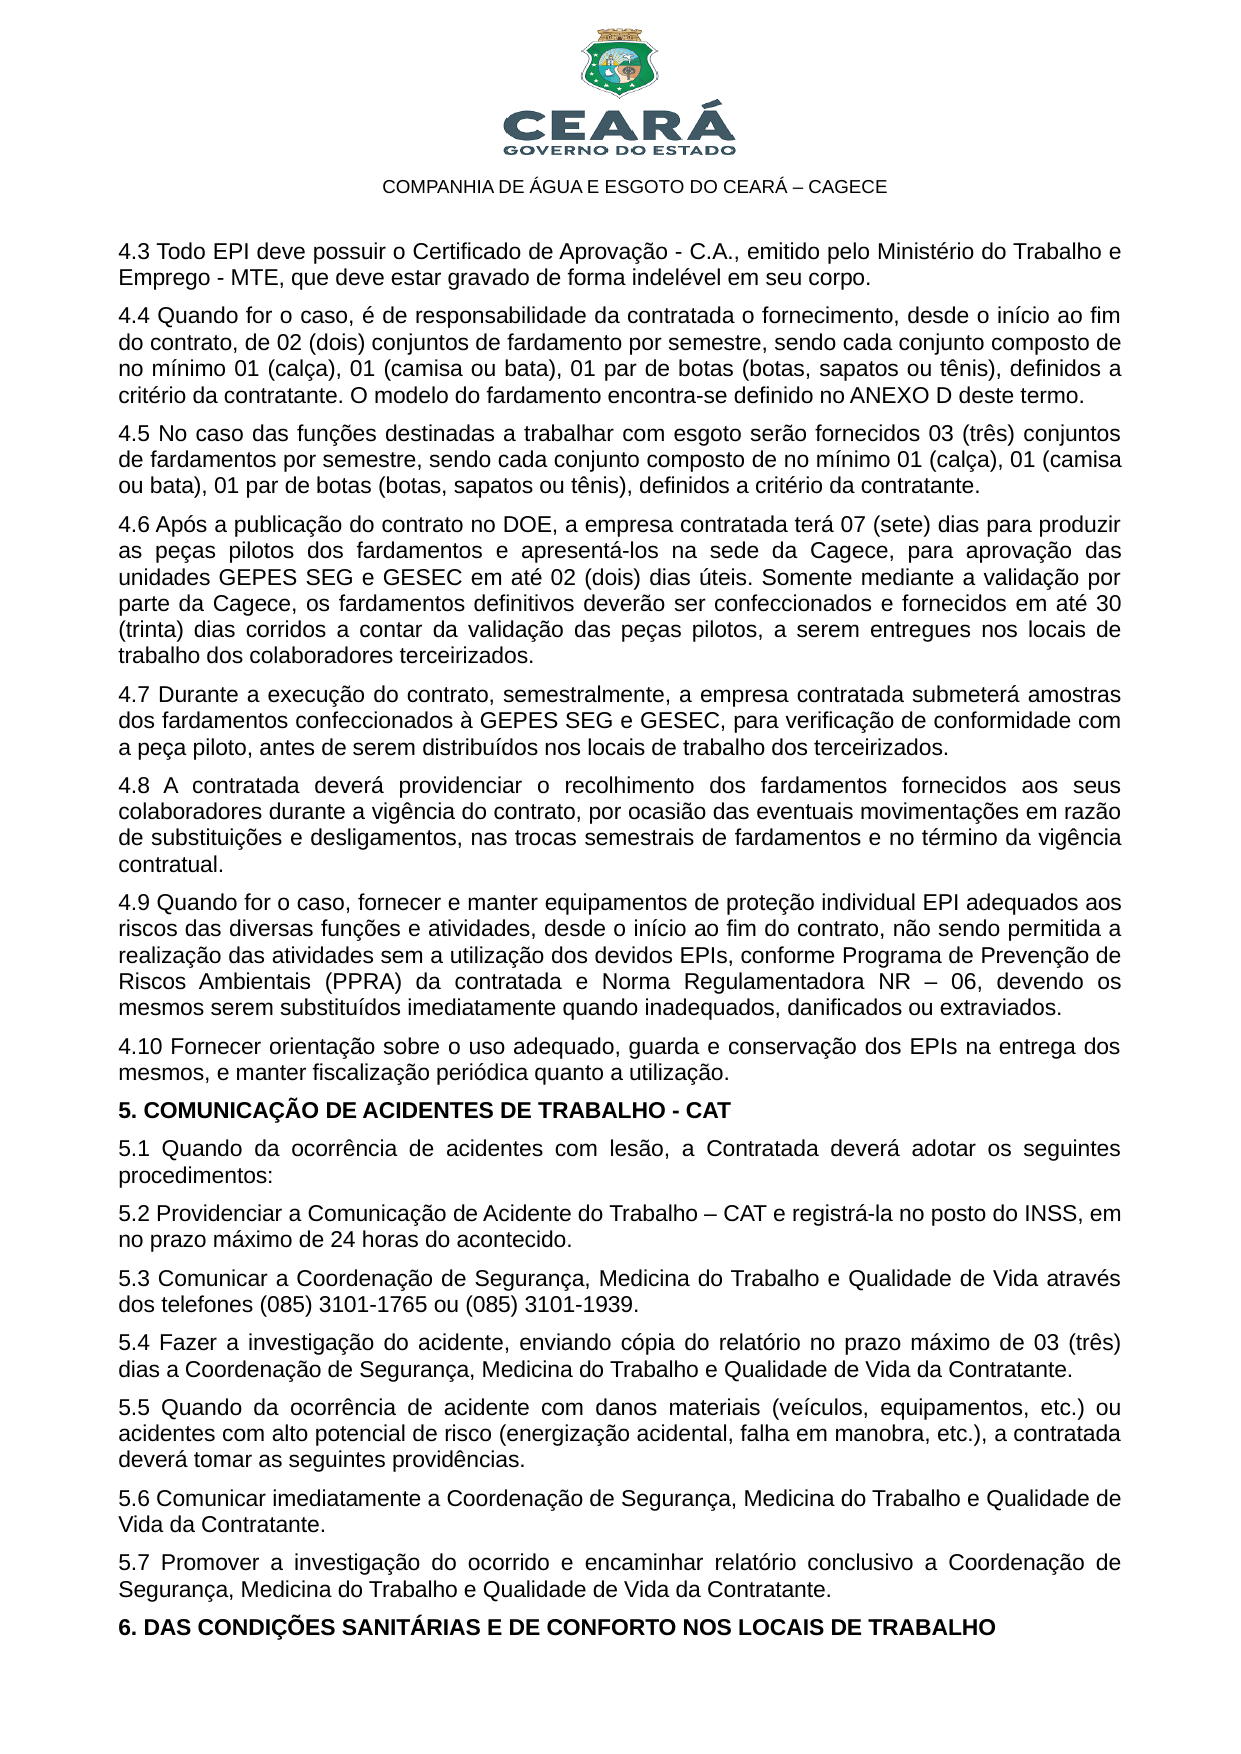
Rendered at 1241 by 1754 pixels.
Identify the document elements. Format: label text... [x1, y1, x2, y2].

text 5.5 Quando da ocorrência de acidente com danos materiais (veículos, equipamentos, etc.) ou acidentes com alto potencial de risco (energização acidental, falha em manobra, etc.), a contratada deverá tomar as seguintes providências. [118, 1394, 1122, 1473]
text 5.2 Providenciar a Comunicação de Acidente do Trabalho – CAT e registrá-la no posto do INSS, em no prazo máximo de 24 horas do acontecido. [118, 1200, 1122, 1253]
text 5.1 Quando da ocorrência de acidentes com lesão, a Contratada deverá adotar os seguintes procedimentos: [118, 1135, 1122, 1188]
text 5.3 Comunicar a Coordenação de Segurança, Medicina do Trabalho e Qualidade de Vida através dos telefones (085) 3101-1765 ou (085) 3101-1939. [118, 1264, 1122, 1317]
text 5.4 Fazer a investigação do acidente, enviando cópia do relatório no prazo máximo de 03 (três) dias a Coordenação de Segurança, Medicina do Trabalho e Qualidade de Vida da Contratante. [118, 1329, 1122, 1382]
picture [482, 24, 758, 159]
text 4.10 Fornecer orientação sobre o uso adequado, guarda e conservação dos EPIs na entrega dos mesmos, e manter fiscalização periódica quanto a utilização. [118, 1033, 1122, 1085]
text 5.7 Promover a investigação do ocorrido e encaminhar relatório conclusivo a Coordenação de Segurança, Medicina do Trabalho e Qualidade de Vida da Contratante. [118, 1549, 1122, 1602]
text 4.4 Quando for o caso, é de responsabilidade da contratada o fornecimento, desde o início ao fim do contrato, de 02 (dois) conjuntos de fardamento por semestre, sendo cada conjunto composto de no mínimo 01 (calça), 01 (camisa ou bata), 01 par de botas (botas, sapatos ou tênis), definidos a critério da contratante. O modelo do fardamento encontra-se definido no ANEXO D deste termo. [118, 302, 1122, 408]
text 5. COMUNICAÇÃO DE ACIDENTES DE TRABALHO - CAT [118, 1097, 1122, 1123]
text 4.9 Quando for o caso, fornecer e manter equipamentos de proteção individual EPI adequados aos riscos das diversas funções e atividades, desde o início ao fim do contrato, não sendo permitida a realização das atividades sem a utilização dos devidos EPIs, conforme Programa de Prevenção de Riscos Ambientais (PPRA) da contratada e Norma Regulamentadora NR – 06, devendo os mesmos serem substituídos imediatamente quando inadequados, danificados ou extraviados. [118, 889, 1122, 1021]
text 4.3 Todo EPI deve possuir o Certificado de Aprovação - C.A., emitido pelo Ministério do Trabalho e Emprego - MTE, que deve estar gravado de forma indelével em seu corpo. [118, 238, 1122, 291]
text 4.5 No caso das funções destinadas a trabalhar com esgoto serão fornecidos 03 (três) conjuntos de fardamentos por semestre, sendo cada conjunto composto de no mínimo 01 (calça), 01 (camisa ou bata), 01 par de botas (botas, sapatos ou tênis), definidos a critério da contratante. [118, 420, 1122, 499]
text 6. DAS CONDIÇÕES SANITÁRIAS E DE CONFORTO NOS LOCAIS DE TRABALHO [118, 1614, 1122, 1640]
text 4.6 Após a publicação do contrato no DOE, a empresa contratada terá 07 (sete) dias para produzir as peças pilotos dos fardamentos e apresentá-los na sede da Cagece, para aprovação das unidades GEPES SEG e GESEC em até 02 (dois) dias úteis. Somente mediante a validação por parte da Cagece, os fardamentos definitivos deverão ser confeccionados e fornecidos em até 30 (trinta) dias corridos a contar da validação das peças pilotos, a serem entregues nos locais de trabalho dos colaboradores terceirizados. [118, 511, 1122, 669]
text 4.8 A contratada deverá providenciar o recolhimento dos fardamentos fornecidos aos seus colaboradores durante a vigência do contrato, por ocasião das eventuais movimentações em razão de substituições e desligamentos, nas trocas semestrais de fardamentos e no término da vigência contratual. [118, 772, 1122, 877]
text 4.7 Durante a execução do contrato, semestralmente, a empresa contratada submeterá amostras dos fardamentos confeccionados à GEPES SEG e GESEC, para verificação de conformidade com a peça piloto, antes de serem distribuídos nos locais de trabalho dos terceirizados. [118, 681, 1122, 760]
text 5.6 Comunicar imediatamente a Coordenação de Segurança, Medicina do Trabalho e Qualidade de Vida da Contratante. [118, 1485, 1122, 1537]
